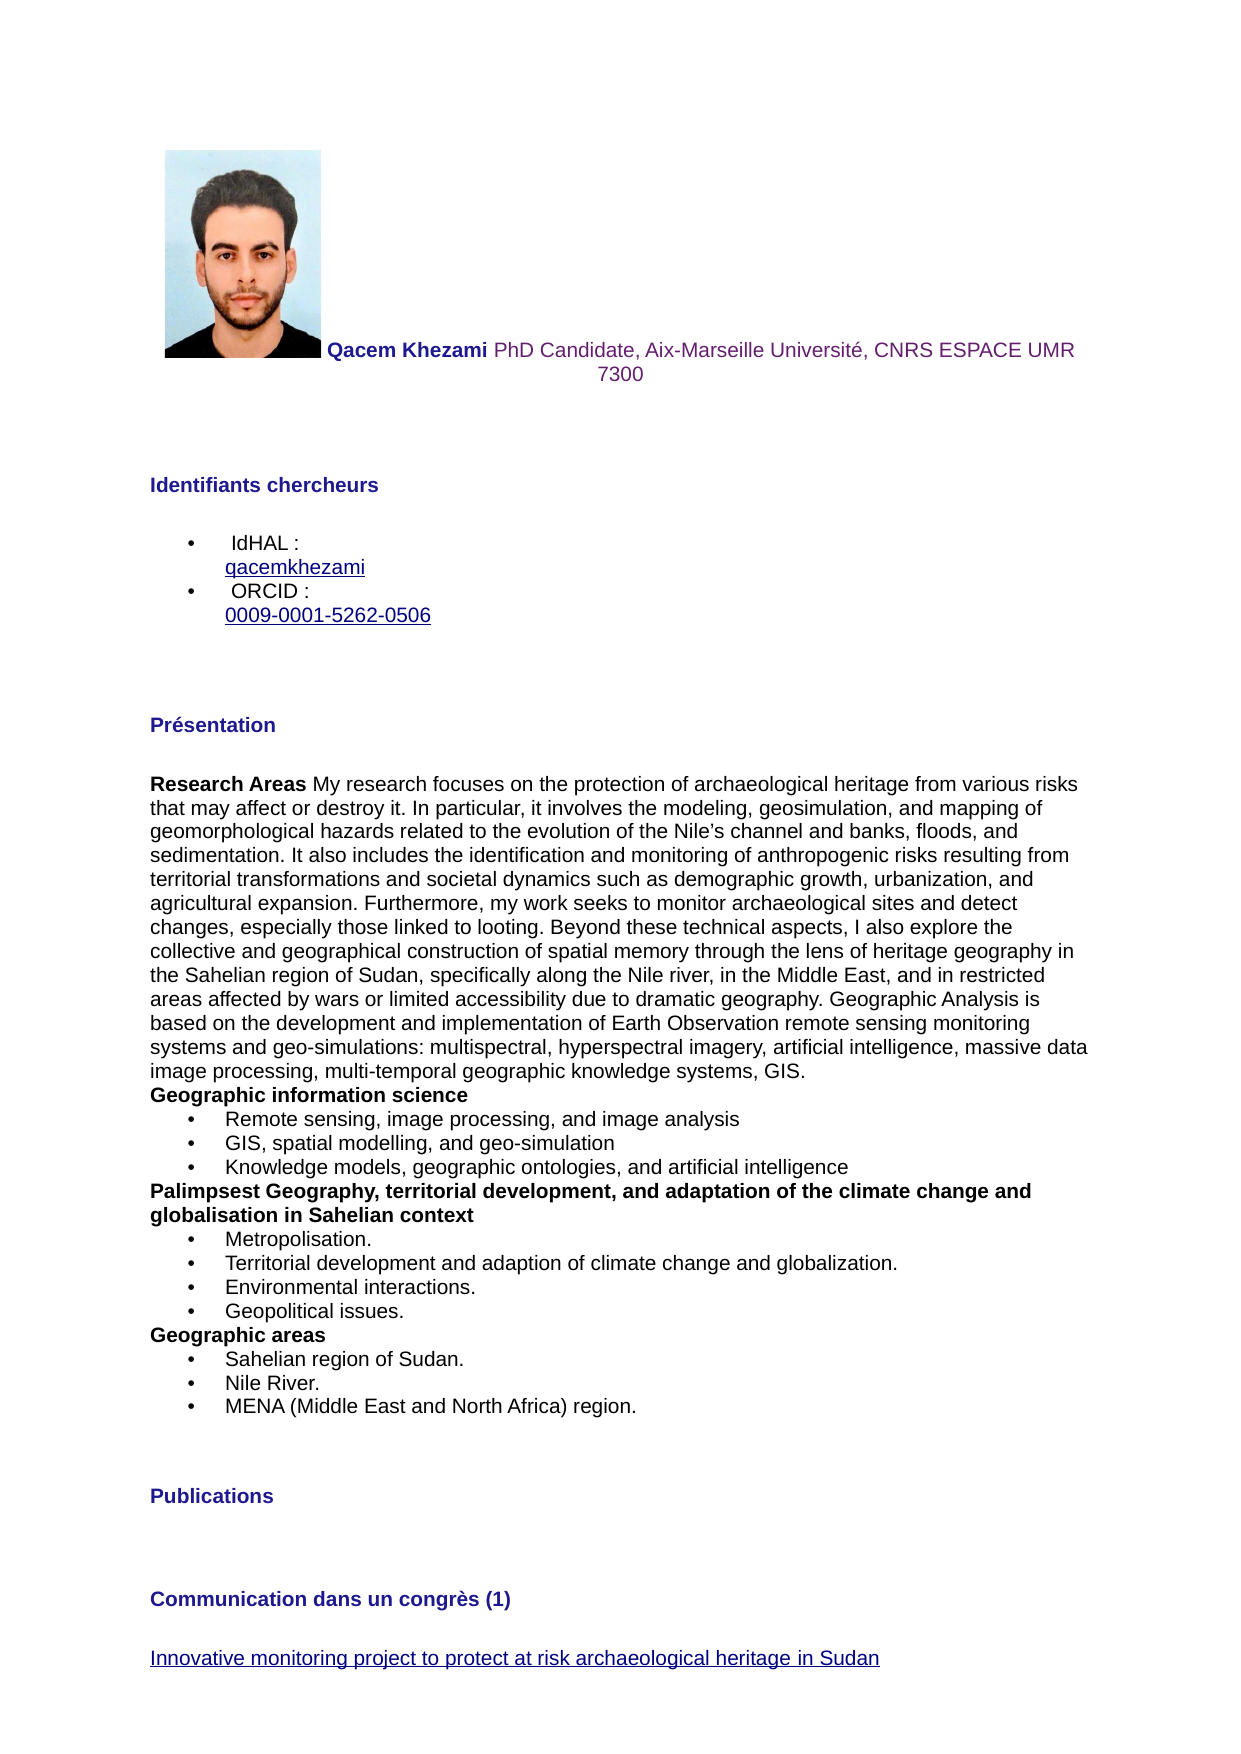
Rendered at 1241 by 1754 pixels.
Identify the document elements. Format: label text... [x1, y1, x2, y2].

table_header Innovative monitoring project to protect at risk archaeological heritage in Sudan [150, 1645, 1090, 1669]
list Metropolisation. [187, 1227, 1090, 1251]
subtitle Publications [150, 1484, 1090, 1508]
list qacemkhezami [187, 555, 1090, 579]
subtitle Qacem Khezami PhD Candidate, Aix-Marseille Université, CNRS ESPACE UMR 7300 [150, 150, 1090, 386]
list Nile River. [187, 1370, 1090, 1394]
list GIS, spatial modelling, and geo-simulation [187, 1131, 1090, 1155]
list Environmental interactions. [187, 1274, 1090, 1298]
list 0009-0001-5262-0506 [187, 603, 1090, 627]
list Knowledge models, geographic ontologies, and artificial intelligence [187, 1155, 1090, 1179]
text Geographic information science [150, 1083, 1090, 1107]
subtitle Communication dans un congrès (1) [150, 1587, 1090, 1611]
list Geopolitical issues. [187, 1298, 1090, 1322]
subtitle Présentation [150, 713, 1090, 737]
list ORCID : [187, 579, 1090, 603]
text Research Areas My research focuses on the protection of archaeological heritage from various risks that may affect or destroy it. In particular, it involves the modeling, geosimulation, and mapping of geomorphological hazards related to the evolution of the Nile’s channel and banks, floods, and sedimentation. It also includes the identification and monitoring of anthropogenic risks resulting from territorial transformations and societal dynamics such as demographic growth, urbanization, and agricultural expansion. Furthermore, my work seeks to monitor archaeological sites and detect changes, especially those linked to looting. Beyond these technical aspects, I also explore the collective and geographical construction of spatial memory through the lens of heritage geography in the Sahelian region of Sudan, specifically along the Nile river, in the Middle East, and in restricted areas affected by wars or limited accessibility due to dramatic geography. Geographic Analysis is based on the development and implementation of Earth Observation remote sensing monitoring systems and geo-simulations: multispectral, hyperspectral imagery, artificial intelligence, massive data image processing, multi-temporal geographic knowledge systems, GIS. [150, 771, 1090, 1083]
text Geographic areas [150, 1322, 1090, 1346]
list IdHAL : [187, 531, 1090, 555]
subtitle Identifiants chercheurs [150, 472, 1090, 496]
list MENA (Middle East and North Africa) region. [187, 1394, 1090, 1418]
list Remote sensing, image processing, and image analysis [187, 1107, 1090, 1131]
list Sahelian region of Sudan. [187, 1346, 1090, 1370]
picture [164, 150, 322, 358]
text Palimpsest Geography, territorial development, and adaptation of the climate change and globalisation in Sahelian context [150, 1179, 1090, 1227]
list Territorial development and adaption of climate change and globalization. [187, 1251, 1090, 1274]
